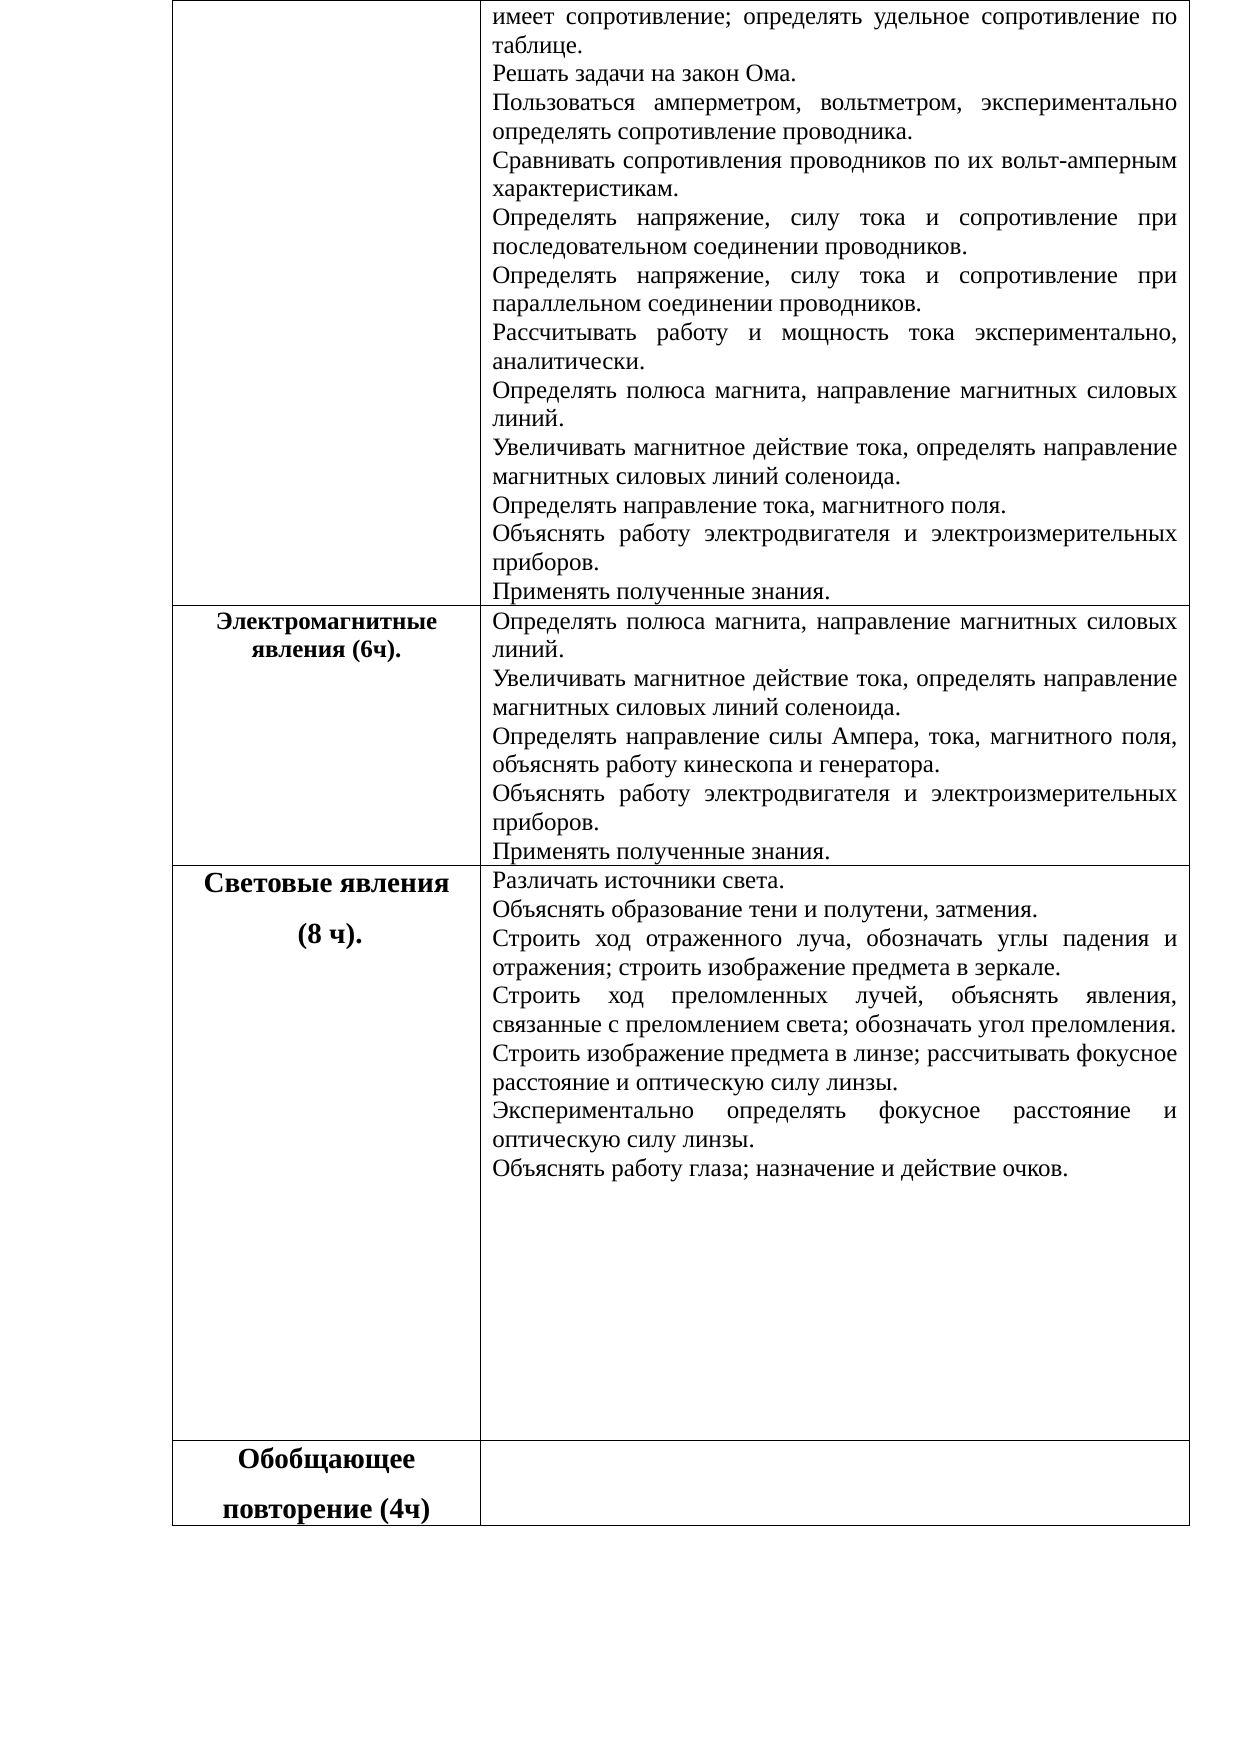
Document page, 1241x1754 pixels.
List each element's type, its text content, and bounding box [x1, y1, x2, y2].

table_cell Определять полюса магнита, направление магнитных силовых линий. Увеличивать магнитное действие тока, определять направление магнитных силовых линий соленоида. Определять направление силы Ампера, тока, магнитного поля, объяснять работу кинескопа и генератора. Объяснять работу электродвигателя и электроизмерительных приборов. Применять полученные знания. [481, 606, 1189, 864]
table_cell Электромагнитные явления (6ч). [173, 606, 480, 864]
table_cell Различать источники света. Объяснять образование тени и полутени, затмения. Строить ход отраженного луча, обозначать углы падения и отражения; строить изображение предмета в зеркале. Строить ход преломленных лучей, объяснять явления, связанные с преломлением света; обозначать угол преломления. Строить изображение предмета в линзе; рассчитывать фокусное расстояние и оптическую силу линзы. Экспериментально определять фокусное расстояние и оптическую силу линзы. Объяснять работу глаза; назначение и действие очков. [481, 866, 1189, 1440]
table_cell Световые явления (8 ч). [173, 866, 480, 1440]
table_cell имеет сопротивление; определять удельное сопротивление по таблице. Решать задачи на закон Ома. Пользоваться амперметром, вольтметром, экспериментально определять сопротивление проводника. Сравнивать сопротивления проводников по их вольт-амперным характеристикам. Определять напряжение, силу тока и сопротивление при последовательном соединении проводников. Определять напряжение, силу тока и сопротивление при параллельном соединении проводников. Рассчитывать работу и мощность тока экспериментально, аналитически. Определять полюса магнита, направление магнитных силовых линий. Увеличивать магнитное действие тока, определять направление магнитных силовых линий соленоида. Определять направление тока, магнитного поля. Объяснять работу электродвигателя и электроизмерительных приборов. Применять полученные знания. [481, 1, 1189, 605]
table_cell [173, 1, 480, 605]
table_cell Обобщающее повторение (4ч) [173, 1441, 480, 1524]
table_cell [481, 1441, 1189, 1524]
